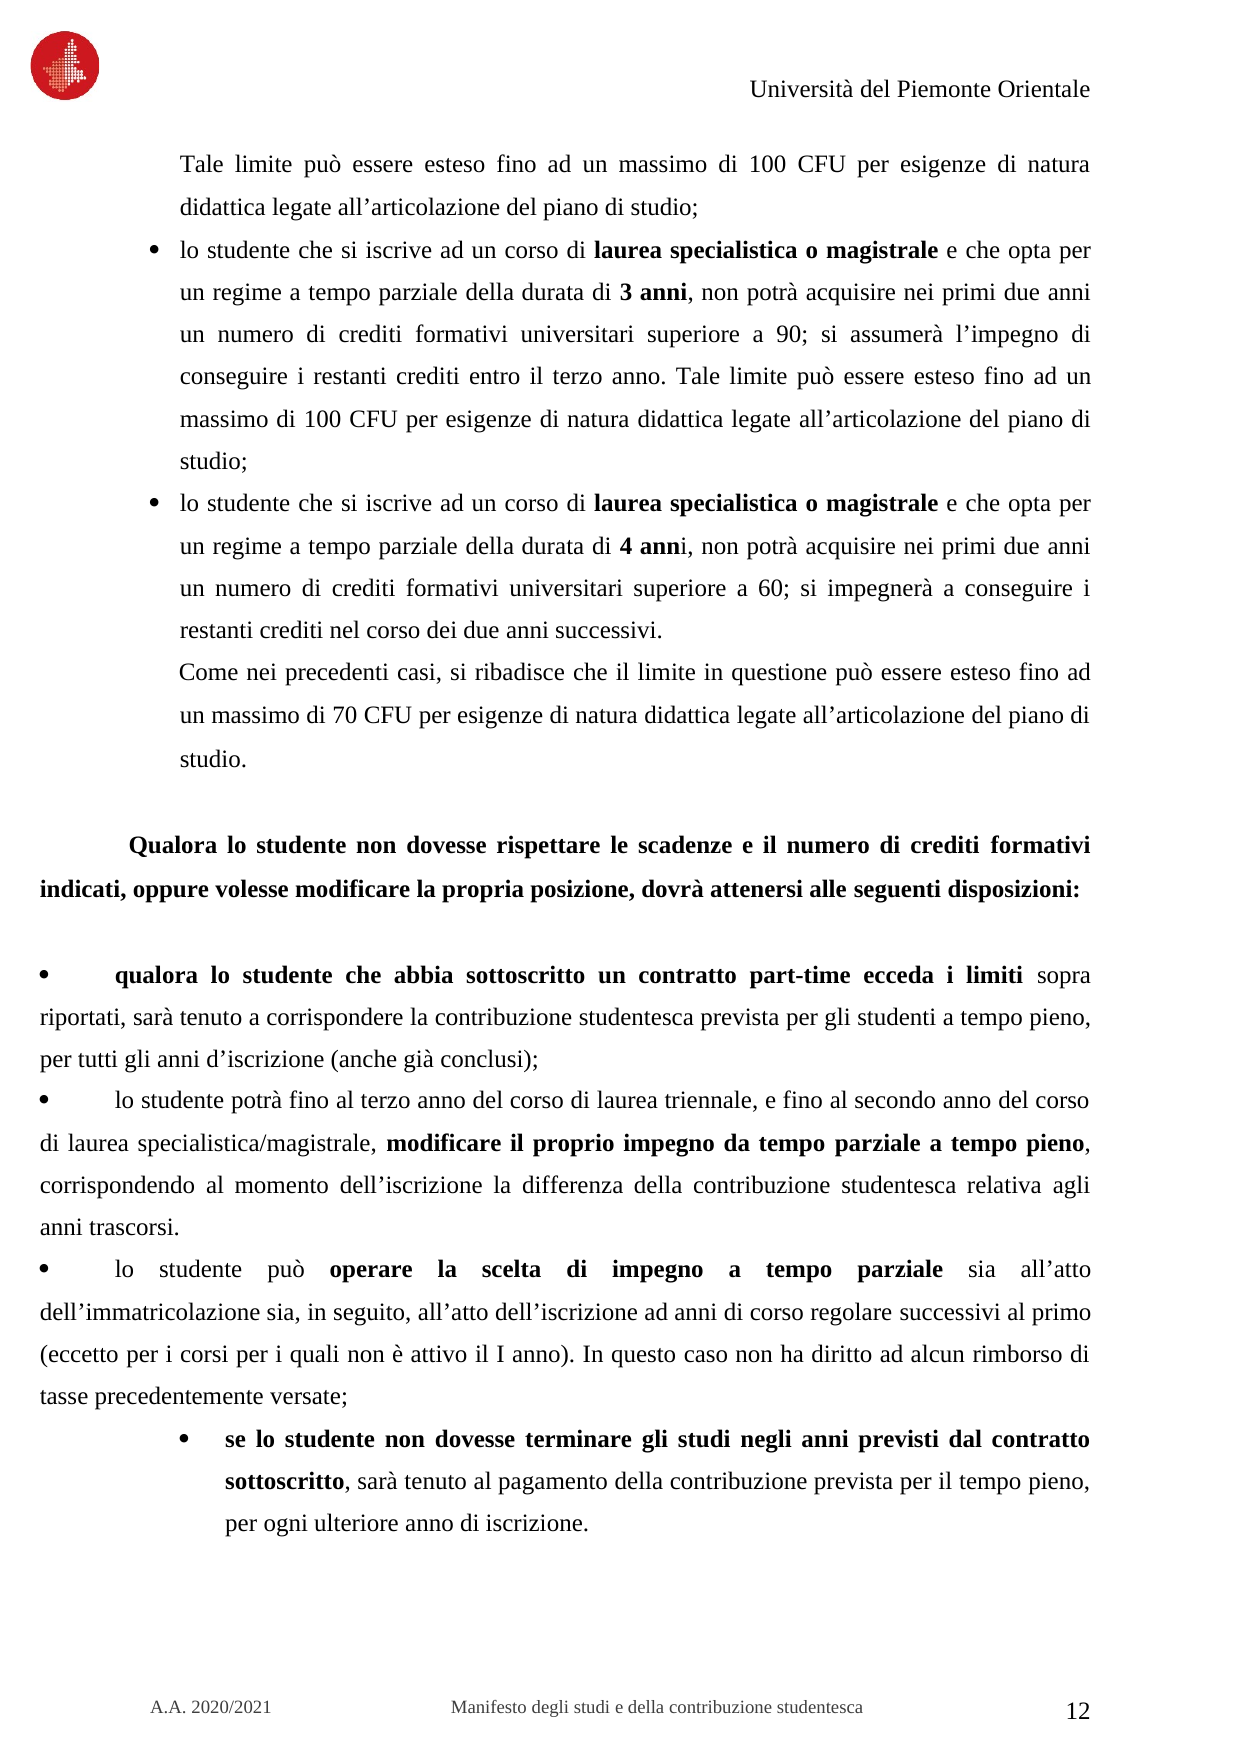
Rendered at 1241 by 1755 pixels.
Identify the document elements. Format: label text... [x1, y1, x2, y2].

text Tale limite può essere esteso fino ad un massimo di 100 CFU per esigenze di natura didattica legate all’articolazione del piano di studio; [179, 149, 1091, 221]
list lo studente che si iscrive ad un corso di laurea specialistica o magistrale e che opta per un regime a tempo parziale della durata di 4 anni, non potrà acquisire nei primi due anni un numero di crediti formativi universitari superiore a 60; si impegnerà a conseguire i restanti crediti nel corso dei due anni successivi. [150, 488, 1091, 644]
list lo studente potrà fino al terzo anno del corso di laurea triennale, e fino al secondo anno del corso di laurea specialistica/magistrale, modificare il proprio impegno da tempo parziale a tempo pieno, corrispondendo al momento dell’iscrizione la differenza della contribuzione studentesca relativa agli anni trascorsi. [39, 1086, 1091, 1241]
list se lo studente non dovesse terminare gli studi negli anni previsti dal contratto sottoscritto, sarà tenuto al pagamento della contribuzione prevista per il tempo pieno, per ogni ulteriore anno di iscrizione. [179, 1424, 1091, 1536]
text Come nei precedenti casi, si ribadisce che il limite in questione può essere esteso fino ad un massimo di 70 CFU per esigenze di natura didattica legate all’articolazione del piano di studio. [178, 657, 1091, 772]
list qualora lo studente che abbia sottoscritto un contratto part-time ecceda i limiti sopra riportati, sarà tenuto a corrispondere la contribuzione studentesca prevista per gli studenti a tempo pieno, per tutti gli anni d’iscrizione (anche già conclusi); [39, 960, 1091, 1072]
list lo studente può operare la scelta di impegno a tempo parziale sia all’atto dell’immatricolazione sia, in seguito, all’atto dell’iscrizione ad anni di corso regolare successivi al primo (eccetto per i corsi per i quali non è attivo il I anno). In questo caso non ha diritto ad alcun rimborso di tasse precedentemente versate; [39, 1254, 1091, 1410]
subtitle Qualora lo studente non dovesse rispettare le scadenze e il numero di crediti formativi indicati, oppure volesse modificare la propria posizione, dovrà attenersi alle seguenti disposizioni: [39, 831, 1090, 902]
list lo studente che si iscrive ad un corso di laurea specialistica o magistrale e che opta per un regime a tempo parziale della durata di 3 anni, non potrà acquisire nei primi due anni un numero di crediti formativi universitari superiore a 90; si assumerà l’impegno di conseguire i restanti crediti entro il terzo anno. Tale limite può essere esteso fino ad un massimo di 100 CFU per esigenze di natura didattica legate all’articolazione del piano di studio; [150, 235, 1091, 474]
